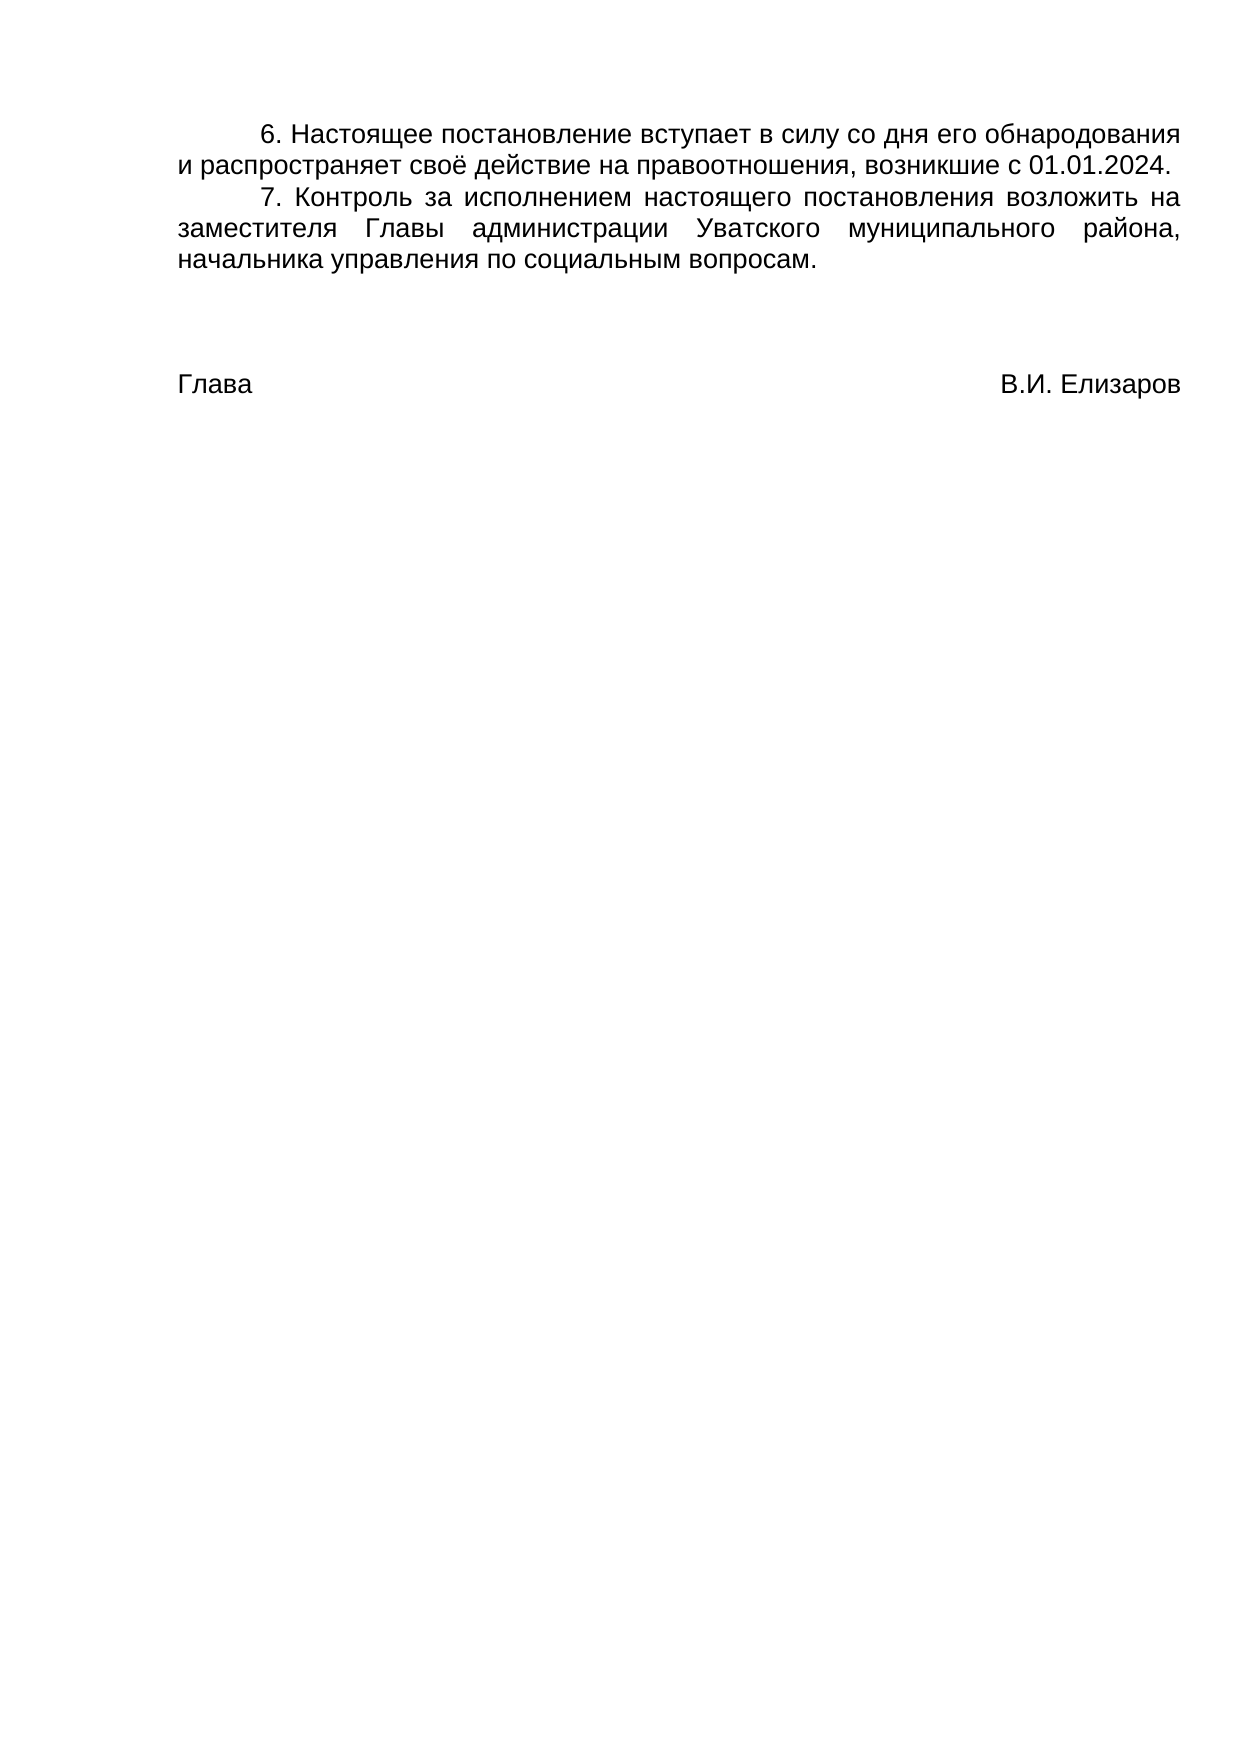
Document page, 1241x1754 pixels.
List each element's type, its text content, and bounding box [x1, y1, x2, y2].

text 7. Контроль за исполнением настоящего постановления возложить на заместителя Главы администрации Уватского муниципального района, начальника управления по социальным вопросам. [177, 181, 1181, 274]
text Глава В.И. Елизаров [177, 368, 1181, 399]
text 6. Настоящее постановление вступает в силу со дня его обнародования и распространяет своё действие на правоотношения, возникшие с 01.01.2024. [177, 118, 1181, 181]
